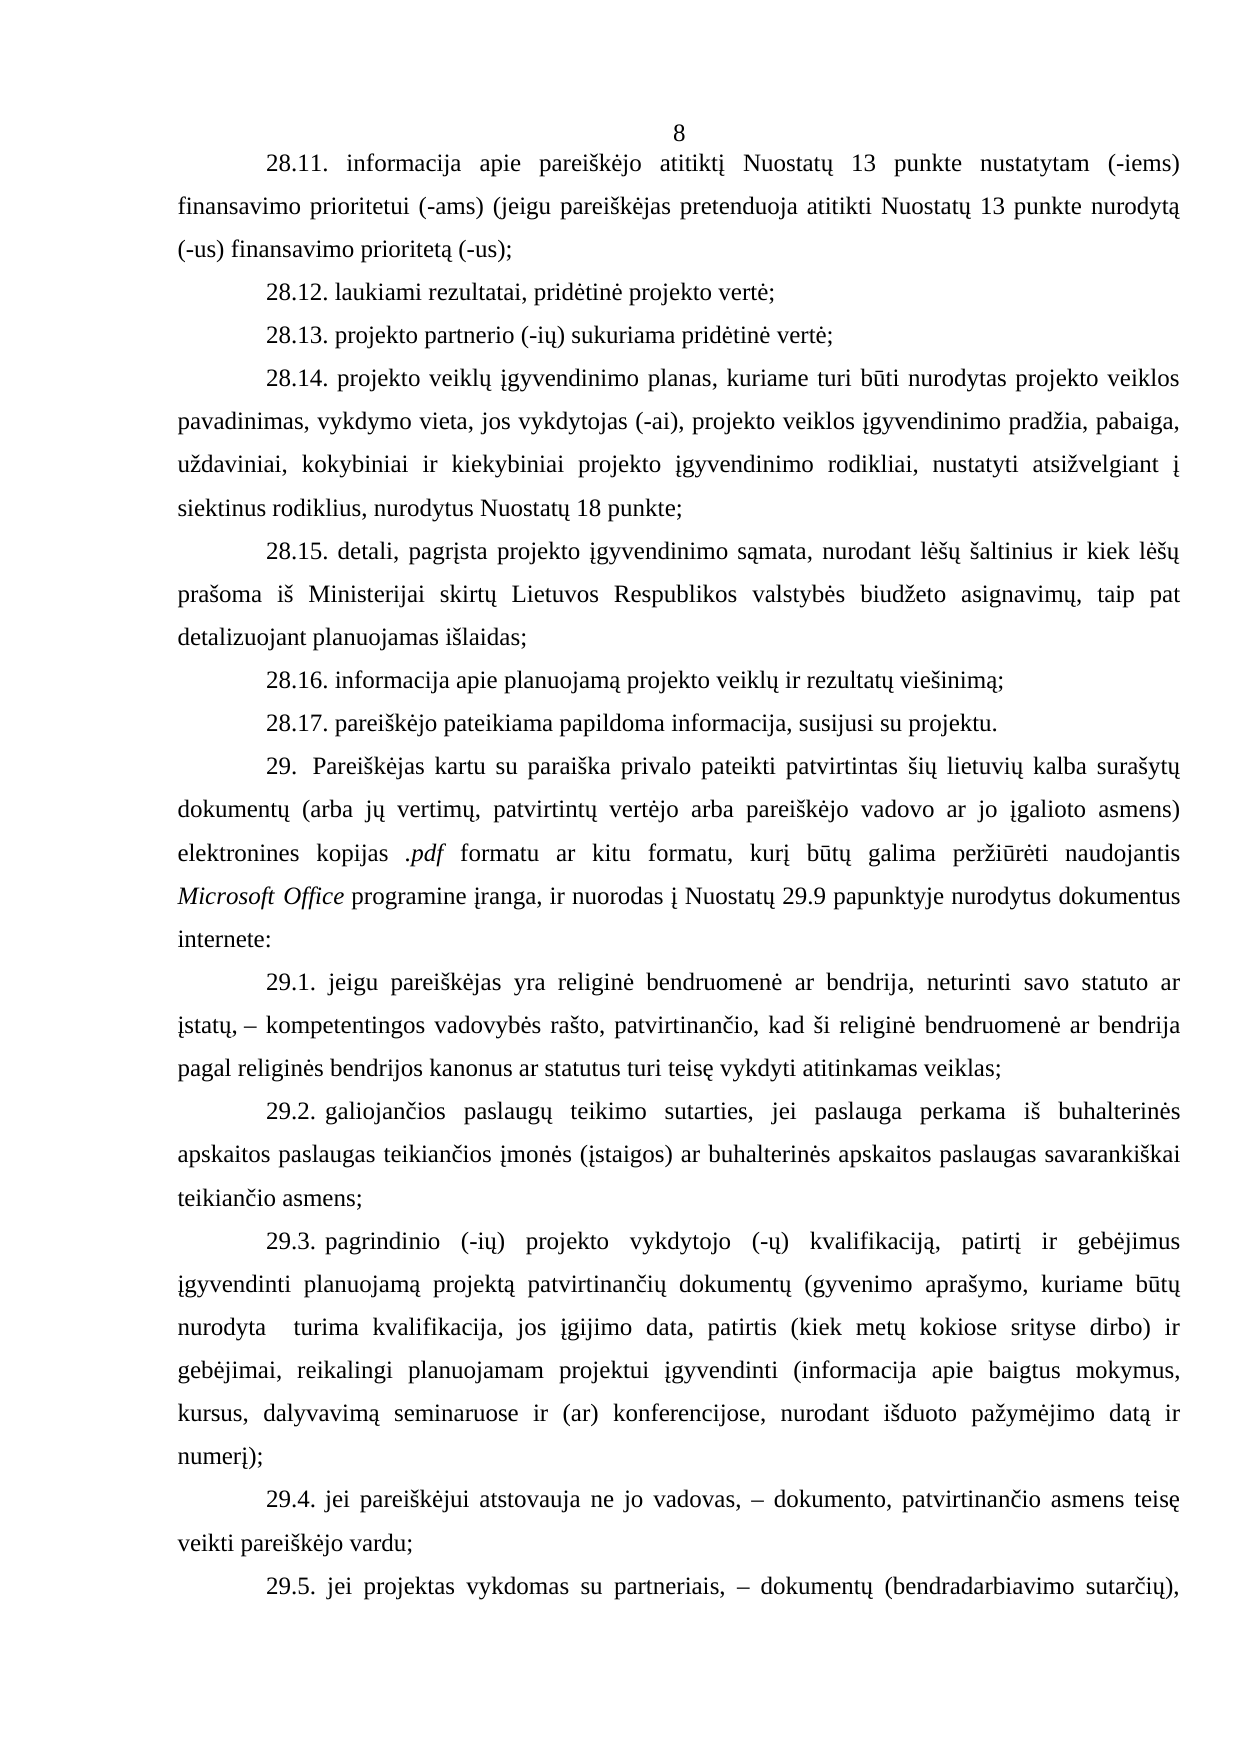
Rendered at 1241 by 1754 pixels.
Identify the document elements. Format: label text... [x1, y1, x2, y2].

text 29. Pareiškėjas kartu su paraiška privalo pateikti patvirtintas šių lietuvių kalba surašytų dokumentų (arba jų vertimų, patvirtintų vertėjo arba pareiškėjo vadovo ar jo įgalioto asmens) elektronines kopijas .pdf formatu ar kitu formatu, kurį būtų galima peržiūrėti naudojantis Microsoft Office programine įranga, ir nuorodas į Nuostatų 29.9 papunktyje nurodytus dokumentus internete: [177, 751, 1181, 953]
text 29.3. pagrindinio (-ių) projekto vykdytojo (-ų) kvalifikaciją, patirtį ir gebėjimus įgyvendinti planuojamą projektą patvirtinančių dokumentų (gyvenimo aprašymo, kuriame būtų nurodyta turima kvalifikacija, jos įgijimo data, patirtis (kiek metų kokiose srityse dirbo) ir gebėjimai, reikalingi planuojamam projektui įgyvendinti (informacija apie baigtus mokymus, kursus, dalyvavimą seminaruose ir (ar) konferencijose, nurodant išduoto pažymėjimo datą ir numerį); [177, 1226, 1181, 1470]
text 28.13. projekto partnerio (-ių) sukuriama pridėtinė vertė; [177, 320, 1181, 349]
text 28.11. informacija apie pareiškėjo atitiktį Nuostatų 13 punkte nustatytam (-iems) finansavimo prioritetui (-ams) (jeigu pareiškėjas pretenduoja atitikti Nuostatų 13 punkte nurodytą (‑us) finansavimo prioritetą (-us); [177, 148, 1181, 263]
text 28.17. pareiškėjo pateikiama papildoma informacija, susijusi su projektu. [177, 708, 1181, 737]
text 29.4. jei pareiškėjui atstovauja ne jo vadovas, – dokumento, patvirtinančio asmens teisę veikti pareiškėjo vardu; [177, 1484, 1181, 1556]
text 28.12. laukiami rezultatai, pridėtinė projekto vertė; [177, 277, 1181, 306]
text 28.15. detali, pagrįsta projekto įgyvendinimo sąmata, nurodant lėšų šaltinius ir kiek lėšų prašoma iš Ministerijai skirtų Lietuvos Respublikos valstybės biudžeto asignavimų, taip pat detalizuojant planuojamas išlaidas; [177, 536, 1181, 651]
text 28.14. projekto veiklų įgyvendinimo planas, kuriame turi būti nurodytas projekto veiklos pavadinimas, vykdymo vieta, jos vykdytojas (-ai), projekto veiklos įgyvendinimo pradžia, pabaiga, uždaviniai, kokybiniai ir kiekybiniai projekto įgyvendinimo rodikliai, nustatyti atsižvelgiant į siektinus rodiklius, nurodytus Nuostatų 18 punkte; [177, 363, 1181, 521]
text 29.5. jei projektas vykdomas su partneriais, – dokumentų (bendradarbiavimo sutarčių), [177, 1571, 1181, 1599]
text 29.2. galiojančios paslaugų teikimo sutarties, jei paslauga perkama iš buhalterinės apskaitos paslaugas teikiančios įmonės (įstaigos) ar buhalterinės apskaitos paslaugas savarankiškai teikiančio asmens; [177, 1096, 1181, 1211]
text 29.1. jeigu pareiškėjas yra religinė bendruomenė ar bendrija, neturinti savo statuto ar įstatų, – kompetentingos vadovybės rašto, patvirtinančio, kad ši religinė bendruomenė ar bendrija pagal religinės bendrijos kanonus ar statutus turi teisę vykdyti atitinkamas veiklas; [177, 967, 1181, 1082]
text 28.16. informacija apie planuojamą projekto veiklų ir rezultatų viešinimą; [177, 665, 1181, 694]
